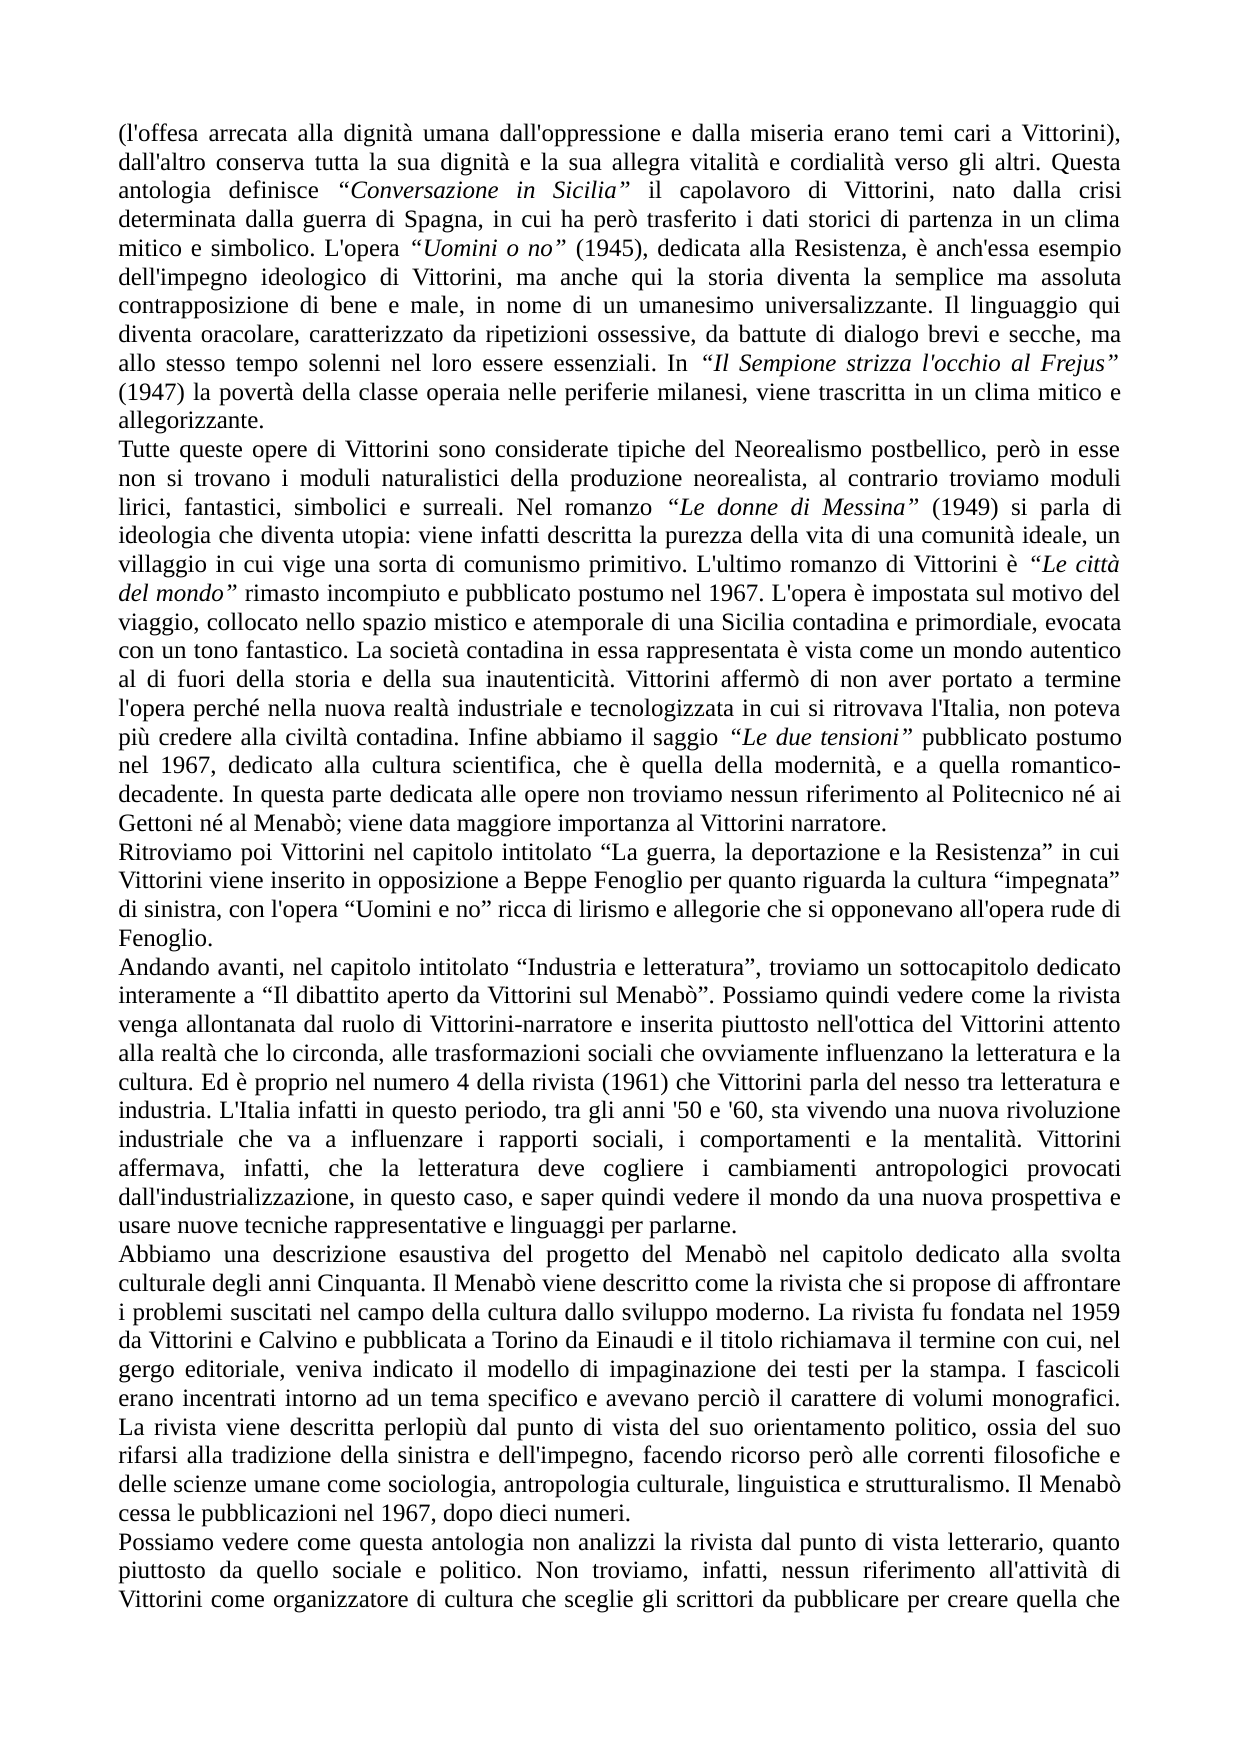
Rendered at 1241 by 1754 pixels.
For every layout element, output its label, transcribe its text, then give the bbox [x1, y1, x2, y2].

text (l'offesa arrecata alla dignità umana dall'oppressione e dalla miseria erano temi cari a Vittorini), dall'altro conserva tutta la sua dignità e la sua allegra vitalità e cordialità verso gli altri. Questa antologia definisce “Conversazione in Sicilia” il capolavoro di Vittorini, nato dalla crisi determinata dalla guerra di Spagna, in cui ha però trasferito i dati storici di partenza in un clima mitico e simbolico. L'opera “Uomini o no” (1945), dedicata alla Resistenza, è anch'essa esempio dell'impegno ideologico di Vittorini, ma anche qui la storia diventa la semplice ma assoluta contrapposizione di bene e male, in nome di un umanesimo universalizzante. Il linguaggio qui diventa oracolare, caratterizzato da ripetizioni ossessive, da battute di dialogo brevi e secche, ma allo stesso tempo solenni nel loro essere essenziali. In “Il Sempione strizza l'occhio al Frejus” (1947) la povertà della classe operaia nelle periferie milanesi, viene trascritta in un clima mitico e allegorizzante. [118, 118, 1122, 434]
text Andando avanti, nel capitolo intitolato “Industria e letteratura”, troviamo un sottocapitolo dedicato interamente a “Il dibattito aperto da Vittorini sul Menabò”. Possiamo quindi vedere come la rivista venga allontanata dal ruolo di Vittorini-narratore e inserita piuttosto nell'ottica del Vittorini attento alla realtà che lo circonda, alle trasformazioni sociali che ovviamente influenzano la letteratura e la cultura. Ed è proprio nel numero 4 della rivista (1961) che Vittorini parla del nesso tra letteratura e industria. L'Italia infatti in questo periodo, tra gli anni '50 e '60, sta vivendo una nuova rivoluzione industriale che va a influenzare i rapporti sociali, i comportamenti e la mentalità. Vittorini affermava, infatti, che la letteratura deve cogliere i cambiamenti antropologici provocati dall'industrializzazione, in questo caso, e saper quindi vedere il mondo da una nuova prospettiva e usare nuove tecniche rappresentative e linguaggi per parlarne. [118, 952, 1122, 1239]
text Possiamo vedere come questa antologia non analizzi la rivista dal punto di vista letterario, quanto piuttosto da quello sociale e politico. Non troviamo, infatti, nessun riferimento all'attività di Vittorini come organizzatore di cultura che sceglie gli scrittori da pubblicare per creare quella che [118, 1527, 1122, 1613]
text Ritroviamo poi Vittorini nel capitolo intitolato “La guerra, la deportazione e la Resistenza” in cui Vittorini viene inserito in opposizione a Beppe Fenoglio per quanto riguarda la cultura “impegnata” di sinistra, con l'opera “Uomini e no” ricca di lirismo e allegorie che si opponevano all'opera rude di Fenoglio. [118, 837, 1122, 952]
text Abbiamo una descrizione esaustiva del progetto del Menabò nel capitolo dedicato alla svolta culturale degli anni Cinquanta. Il Menabò viene descritto come la rivista che si propose di affrontare i problemi suscitati nel campo della cultura dallo sviluppo moderno. La rivista fu fondata nel 1959 da Vittorini e Calvino e pubblicata a Torino da Einaudi e il titolo richiamava il termine con cui, nel gergo editoriale, veniva indicato il modello di impaginazione dei testi per la stampa. I fascicoli erano incentrati intorno ad un tema specifico e avevano perciò il carattere di volumi monografici. La rivista viene descritta perlopiù dal punto di vista del suo orientamento politico, ossia del suo rifarsi alla tradizione della sinistra e dell'impegno, facendo ricorso però alle correnti filosofiche e delle scienze umane come sociologia, antropologia culturale, linguistica e strutturalismo. Il Menabò cessa le pubblicazioni nel 1967, dopo dieci numeri. [118, 1239, 1122, 1527]
text Tutte queste opere di Vittorini sono considerate tipiche del Neorealismo postbellico, però in esse non si trovano i moduli naturalistici della produzione neorealista, al contrario troviamo moduli lirici, fantastici, simbolici e surreali. Nel romanzo “Le donne di Messina” (1949) si parla di ideologia che diventa utopia: viene infatti descritta la purezza della vita di una comunità ideale, un villaggio in cui vige una sorta di comunismo primitivo. L'ultimo romanzo di Vittorini è “Le città del mondo” rimasto incompiuto e pubblicato postumo nel 1967. L'opera è impostata sul motivo del viaggio, collocato nello spazio mistico e atemporale di una Sicilia contadina e primordiale, evocata con un tono fantastico. La società contadina in essa rappresentata è vista come un mondo autentico al di fuori della storia e della sua inautenticità. Vittorini affermò di non aver portato a termine l'opera perché nella nuova realtà industriale e tecnologizzata in cui si ritrovava l'Italia, non poteva più credere alla civiltà contadina. Infine abbiamo il saggio “Le due tensioni” pubblicato postumo nel 1967, dedicato alla cultura scientifica, che è quella della modernità, e a quella romantico-decadente. In questa parte dedicata alle opere non troviamo nessun riferimento al Politecnico né ai Gettoni né al Menabò; viene data maggiore importanza al Vittorini narratore. [118, 434, 1122, 837]
